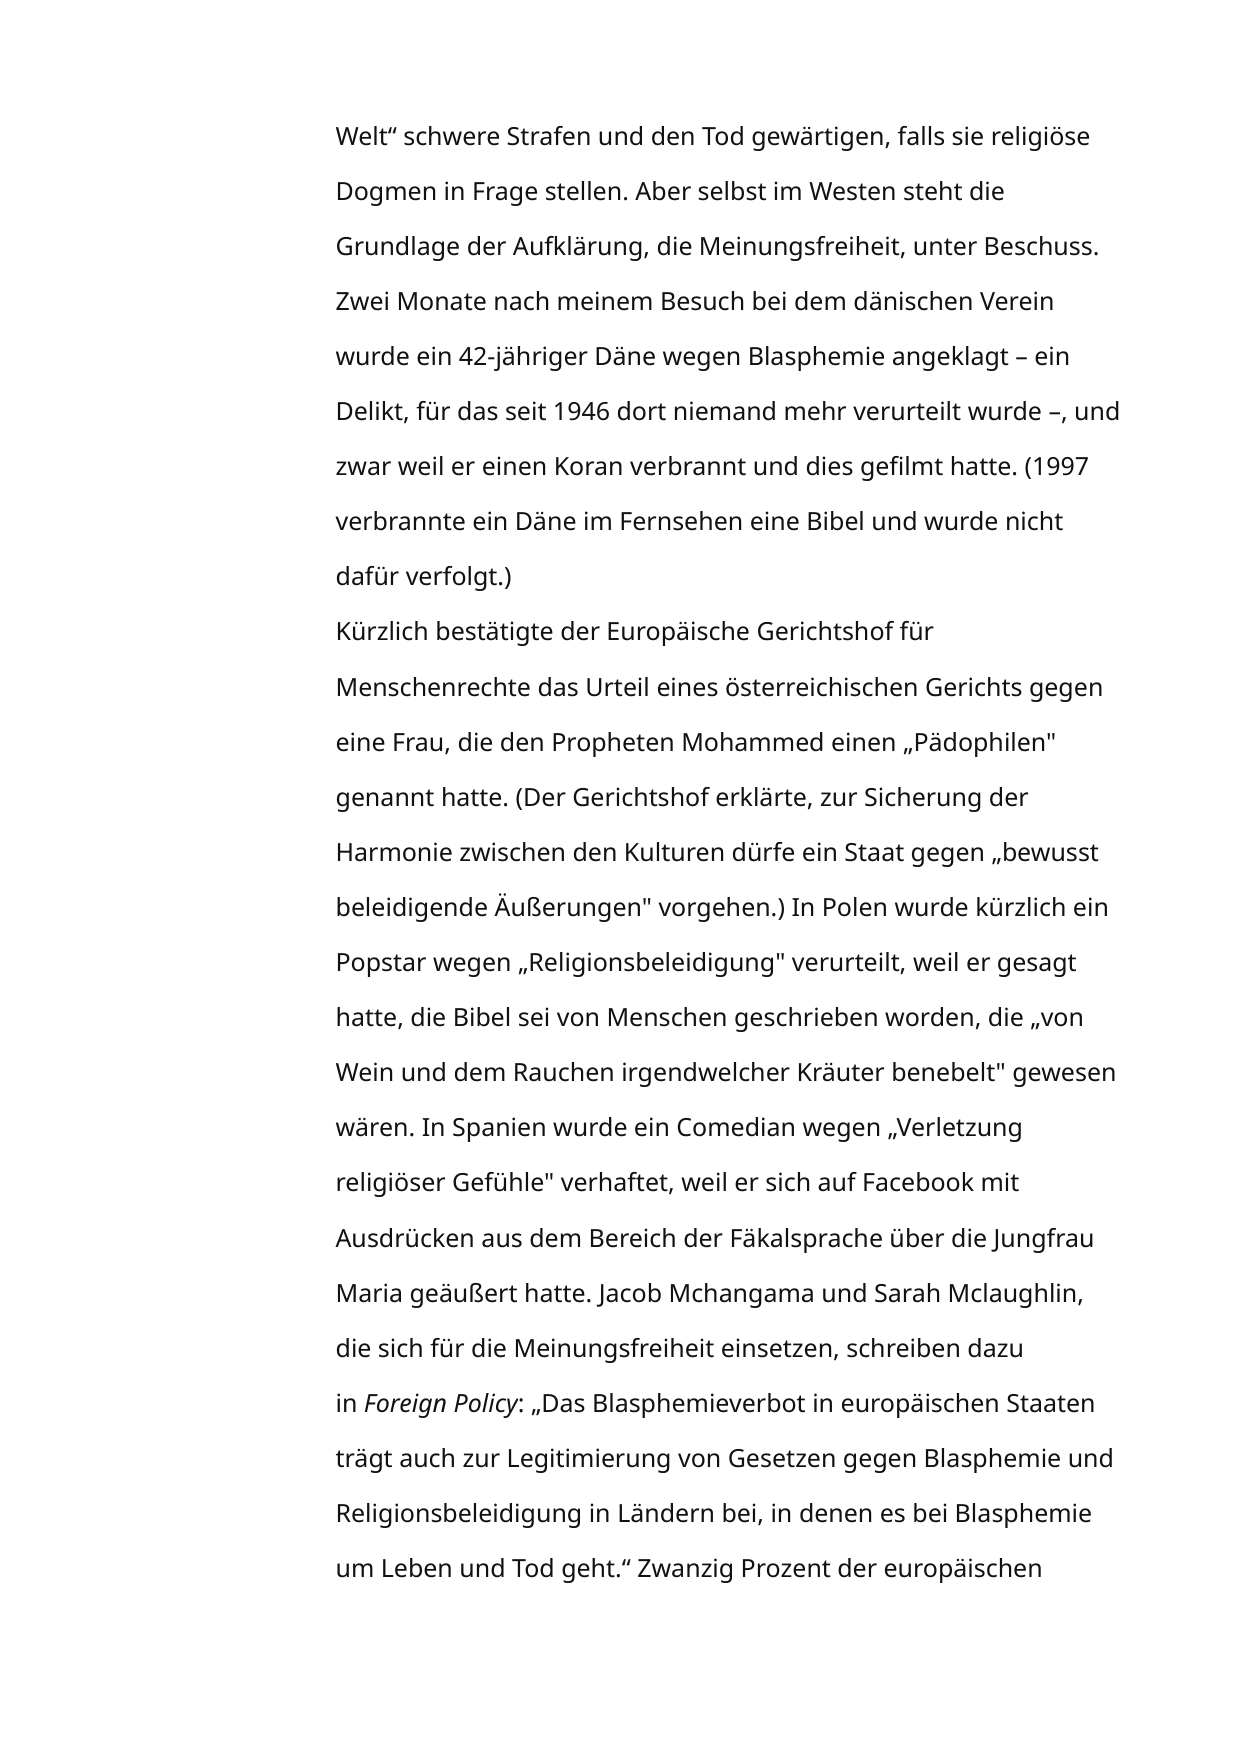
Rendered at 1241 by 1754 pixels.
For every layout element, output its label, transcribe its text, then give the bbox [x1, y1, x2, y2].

text Kürzlich bestätigte der Europäische Gerichtshof für Menschenrechte das Urteil eines österreichischen Gerichts gegen eine Frau, die den Propheten Mohammed einen „Pädophilen" genannt hatte. (Der Gerichtshof erklärte, zur Sicherung der Harmonie zwischen den Kulturen dürfe ein Staat gegen „bewusst beleidigende Äußerungen" vorgehen.) In Polen wurde kürzlich ein Popstar wegen „Religionsbeleidigung" verurteilt, weil er gesagt hatte, die Bibel sei von Menschen geschrieben worden, die „von Wein und dem Rauchen irgendwelcher Kräuter benebelt" gewesen wären. In Spanien wurde ein Comedian wegen „Verletzung religiöser Gefühle" verhaftet, weil er sich auf Facebook mit Ausdrücken aus dem Bereich der Fäkalsprache über die Jungfrau Maria geäußert hatte. Jacob Mchangama und Sarah Mclaughlin, die sich für die Meinungsfreiheit einsetzen, schreiben dazu in Foreign Policy: „Das Blasphemieverbot in europäischen Staaten trägt auch zur Legitimierung von Gesetzen gegen Blasphemie und Religionsbeleidigung in Ländern bei, in denen es bei Blasphemie um Leben und Tod geht.“ Zwanzig Prozent der europäischen [335, 614, 1122, 1585]
text Welt“ schwere Strafen und den Tod gewärtigen, falls sie religiöse Dogmen in Frage stellen. Aber selbst im Westen steht die Grundlage der Aufklärung, die Meinungsfreiheit, unter Beschuss. Zwei Monate nach meinem Besuch bei dem dänischen Verein wurde ein 42-jähriger Däne wegen Blasphemie angeklagt – ein Delikt, für das seit 1946 dort niemand mehr verurteilt wurde –, und zwar weil er einen Koran verbrannt und dies gefilmt hatte. (1997 verbrannte ein Däne im Fernsehen eine Bibel und wurde nicht dafür verfolgt.) [335, 118, 1122, 593]
